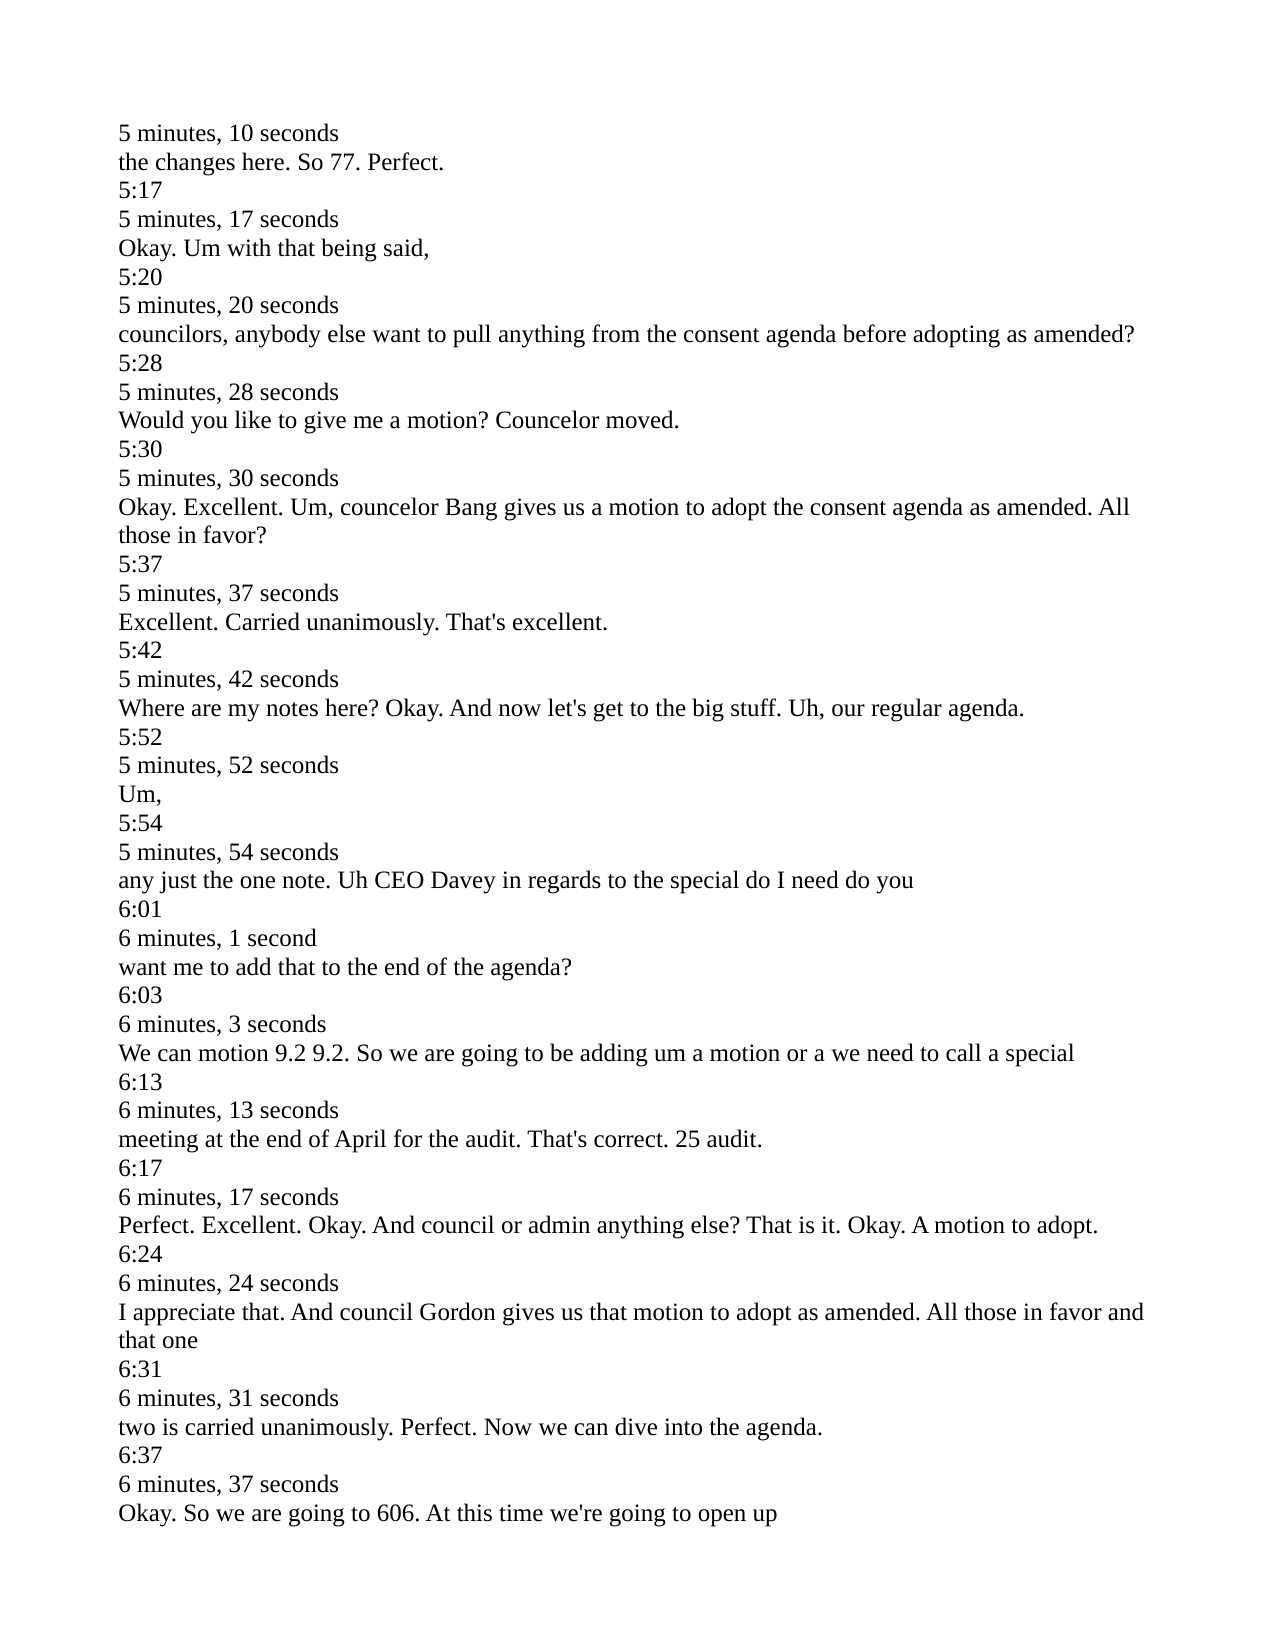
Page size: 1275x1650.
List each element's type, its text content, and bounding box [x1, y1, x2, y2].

text 6:31 [118, 1354, 1157, 1383]
text 5 minutes, 54 seconds [118, 837, 1157, 866]
text Okay. Um with that being said, [118, 233, 1157, 262]
text 5:17 [118, 176, 1157, 204]
text 6:01 [118, 894, 1157, 923]
text want me to add that to the end of the agenda? [118, 952, 1157, 981]
text 5:28 [118, 348, 1157, 377]
text We can motion 9.2 9.2. So we are going to be adding um a motion or a we need to call a special [118, 1038, 1157, 1067]
text 5:42 [118, 636, 1157, 664]
text 6 minutes, 31 seconds [118, 1383, 1157, 1412]
text 5 minutes, 20 seconds [118, 291, 1157, 319]
text 6 minutes, 24 seconds [118, 1268, 1157, 1297]
text 5:30 [118, 434, 1157, 463]
text Perfect. Excellent. Okay. And council or admin anything else? That is it. Okay. A motion to adopt. [118, 1211, 1157, 1239]
text 6 minutes, 13 seconds [118, 1096, 1157, 1124]
text 5 minutes, 30 seconds [118, 463, 1157, 492]
text Okay. So we are going to 606. At this time we're going to open up [118, 1498, 1157, 1527]
text any just the one note. Uh CEO Davey in regards to the special do I need do you [118, 866, 1157, 894]
text 5:37 [118, 549, 1157, 578]
text the changes here. So 77. Perfect. [118, 147, 1157, 176]
text 5 minutes, 37 seconds [118, 578, 1157, 607]
text 5:54 [118, 808, 1157, 837]
text 6 minutes, 17 seconds [118, 1182, 1157, 1211]
text 5 minutes, 17 seconds [118, 204, 1157, 233]
text 6:37 [118, 1441, 1157, 1469]
text 5:52 [118, 722, 1157, 751]
text 5 minutes, 52 seconds [118, 751, 1157, 779]
text Excellent. Carried unanimously. That's excellent. [118, 607, 1157, 636]
text Um, [118, 779, 1157, 808]
text meeting at the end of April for the audit. That's correct. 25 audit. [118, 1124, 1157, 1153]
text 6:03 [118, 981, 1157, 1009]
text 6:13 [118, 1067, 1157, 1096]
text 5:20 [118, 262, 1157, 291]
text 5 minutes, 10 seconds [118, 118, 1157, 147]
text 5 minutes, 28 seconds [118, 377, 1157, 406]
text 6 minutes, 3 seconds [118, 1009, 1157, 1038]
text Where are my notes here? Okay. And now let's get to the big stuff. Uh, our regular agenda. [118, 693, 1157, 722]
text Okay. Excellent. Um, councelor Bang gives us a motion to adopt the consent agenda as amended. All those in favor? [118, 492, 1157, 549]
text 6:24 [118, 1239, 1157, 1268]
text 6:17 [118, 1153, 1157, 1182]
text councilors, anybody else want to pull anything from the consent agenda before adopting as amended? [118, 319, 1157, 348]
text 6 minutes, 37 seconds [118, 1469, 1157, 1498]
text 5 minutes, 42 seconds [118, 664, 1157, 693]
text I appreciate that. And council Gordon gives us that motion to adopt as amended. All those in favor and that one [118, 1297, 1157, 1354]
text 6 minutes, 1 second [118, 923, 1157, 952]
text Would you like to give me a motion? Councelor moved. [118, 406, 1157, 434]
text two is carried unanimously. Perfect. Now we can dive into the agenda. [118, 1412, 1157, 1441]
